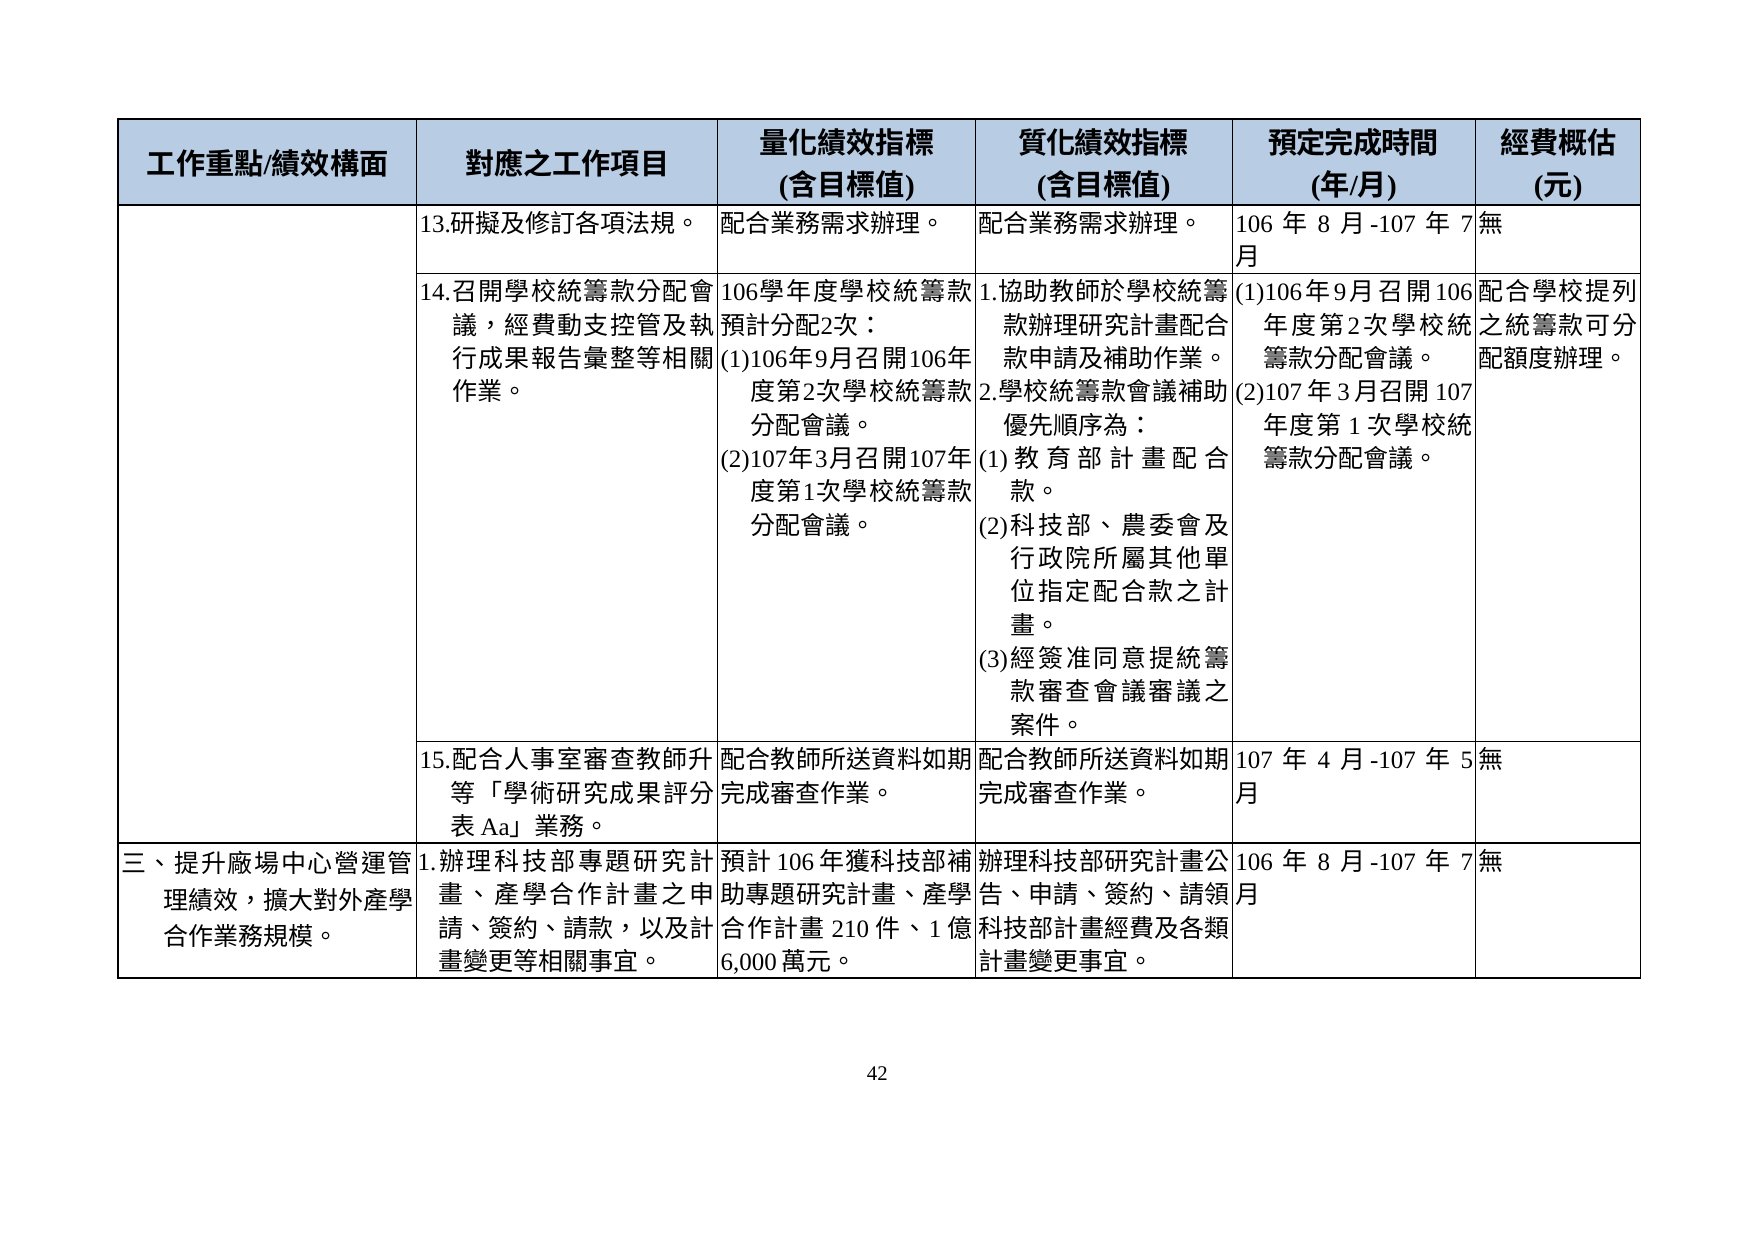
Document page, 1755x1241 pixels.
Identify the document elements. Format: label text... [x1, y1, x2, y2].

table_cell 無 [1476, 742, 1640, 842]
table_cell 13.研擬及修訂各項法規。 [417, 206, 717, 272]
table_header 預定完成時間 (年/月) [1233, 120, 1475, 204]
table_cell 106年8月-107年7月 [1233, 206, 1475, 272]
table_cell 14.召開學校統籌款分配會議，經費動支控管及執行成果報告彙整等相關作業。 [417, 274, 717, 741]
table_header 量化績效指標 (含目標值) [718, 120, 975, 204]
table_cell 配合業務需求辦理。 [718, 206, 975, 272]
table_cell 無 [1476, 206, 1640, 272]
table_cell 107年4月-107年5月 [1233, 742, 1475, 842]
table_cell 辦理科技部研究計畫公告、申請、簽約、請領科技部計畫經費及各類計畫變更事宜。 [976, 844, 1232, 977]
table_cell 15.配合人事室審查教師升等「學術研究成果評分表Aa」業務。 [417, 742, 717, 842]
table_cell 配合教師所送資料如期完成審查作業。 [976, 742, 1232, 842]
table_cell [119, 206, 416, 842]
table_cell 配合業務需求辦理。 [976, 206, 1232, 272]
table_cell 無 [1476, 844, 1640, 977]
table_header 工作重點/績效構面 [119, 120, 416, 204]
table_cell 配合教師所送資料如期完成審查作業。 [718, 742, 975, 842]
table_header 對應之工作項目 [417, 120, 717, 204]
table_cell 1.協助教師於學校統籌款辦理研究計畫配合款申請及補助作業。 2.學校統籌款會議補助優先順序為： (1)教育部計畫配合款。 (2)科技部、農委會及行政院所屬其他單位指定配合款之計畫。 (3)經簽准同意提統籌款審查會議審議之案件。 [976, 274, 1232, 741]
table_cell 預計106年獲科技部補助專題研究計畫、產學合作計畫210件、1億6,000萬元。 [718, 844, 975, 977]
table_header 質化績效指標 (含目標值) [976, 120, 1232, 204]
table_cell 三、提升廠場中心營運管理績效，擴大對外產學合作業務規模。 [119, 844, 416, 977]
table_cell 1.辦理科技部專題研究計畫、產學合作計畫之申請、簽約、請款，以及計畫變更等相關事宜。 [417, 844, 717, 977]
table_header 經費概估 (元) [1476, 120, 1640, 204]
table_cell 106學年度學校統籌款預計分配2次： (1)106年9月召開106年度第2次學校統籌款分配會議。 (2)107年3月召開107年度第1次學校統籌款分配會議。 [718, 274, 975, 741]
table_cell 106年8月-107年7月 [1233, 844, 1475, 977]
table_cell 配合學校提列之統籌款可分配額度辦理。 [1476, 274, 1640, 741]
table_cell (1)106年9月召開106年度第2次學校統籌款分配會議。 (2)107年3月召開107年度第1次學校統籌款分配會議。 [1233, 274, 1475, 741]
